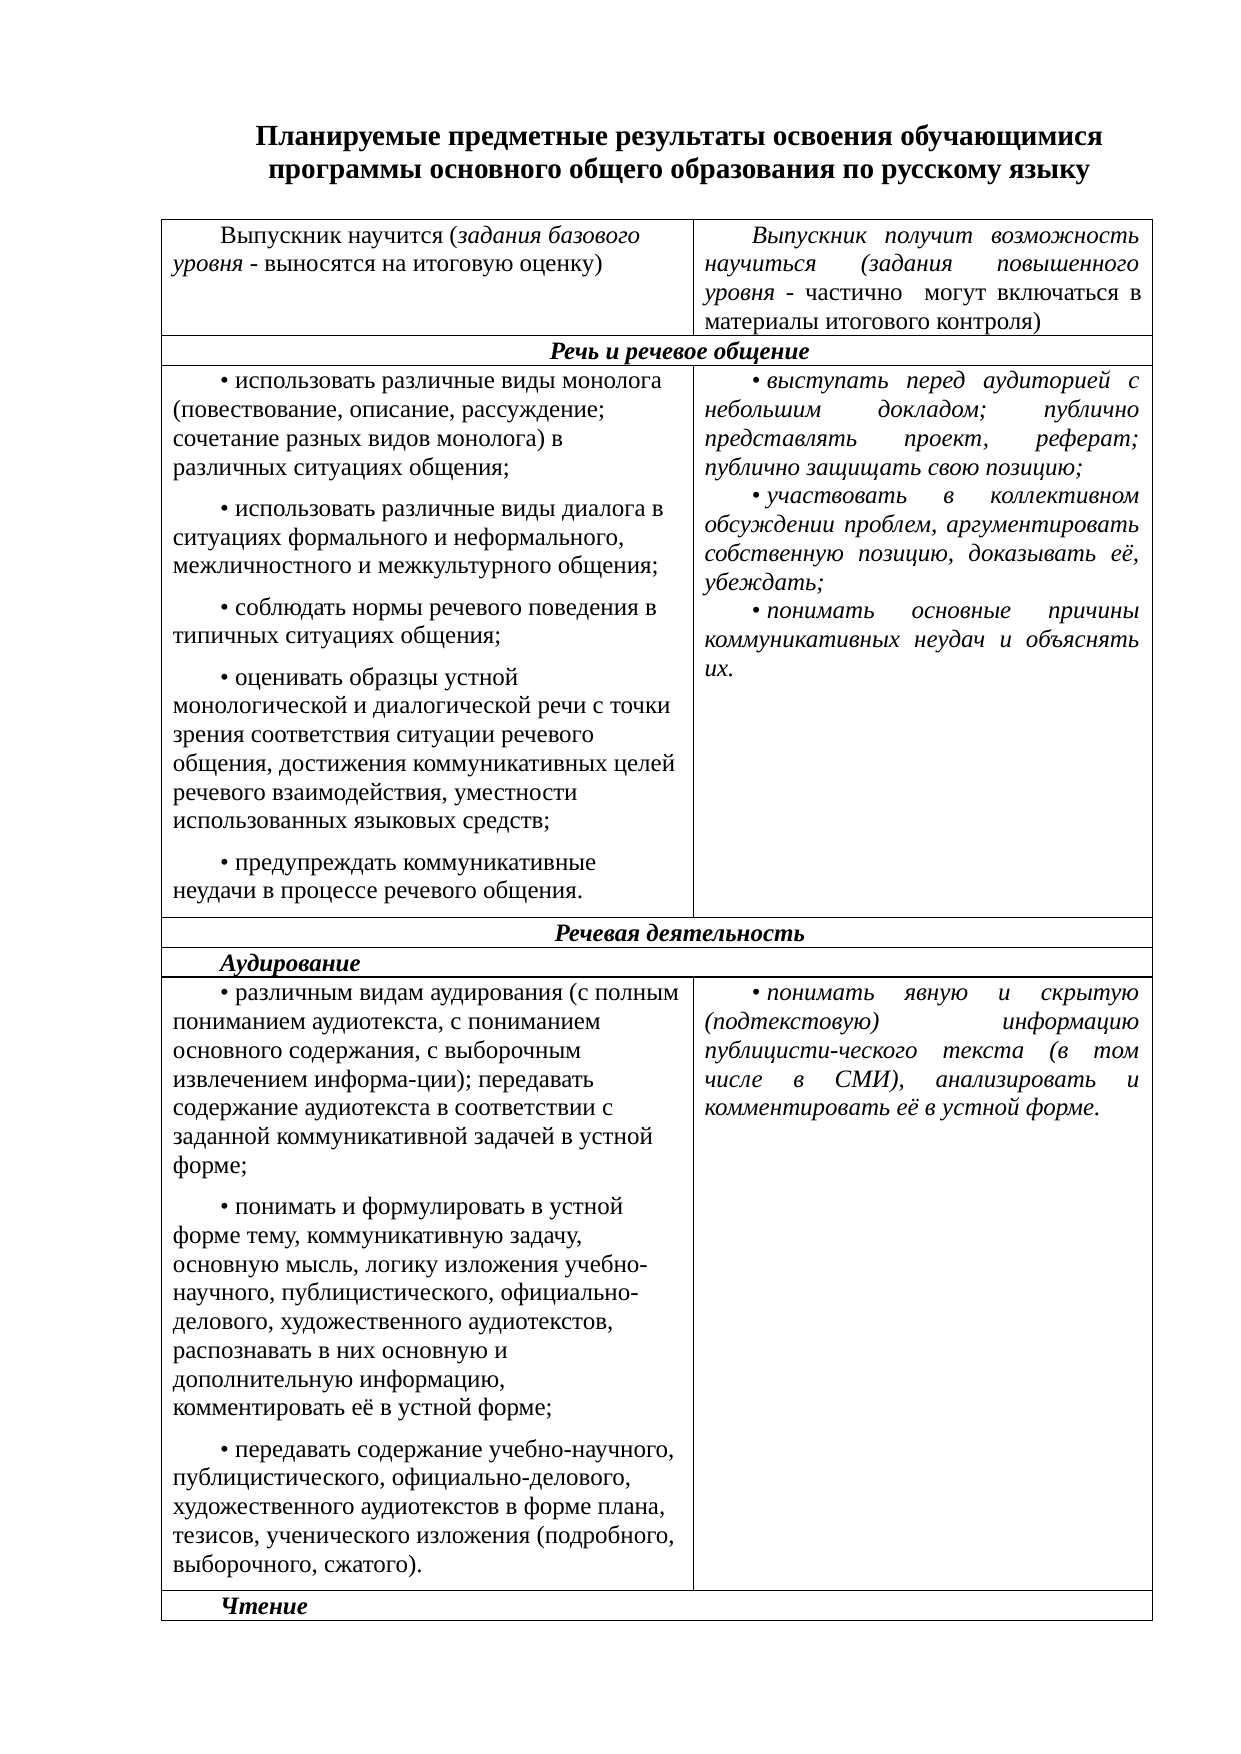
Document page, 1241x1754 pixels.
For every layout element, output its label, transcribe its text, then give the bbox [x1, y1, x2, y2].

table_cell • использовать различные виды монолога (повествование, описание, рассуждение; сочетание разных видов монолога) в различных ситуациях общения; • использовать различные виды диалога в ситуациях формального и неформального, межличностного и межкультурного общения; • соблюдать нормы речевого поведения в типичных ситуациях общения; • оценивать образцы устной монологической и диалогической речи с точки зрения соответствия ситуации речевого общения, достижения коммуникативных целей речевого взаимодействия, уместности использованных языковых средств; • предупреждать коммуникативные неудачи в процессе речевого общения. [162, 366, 693, 917]
table_cell Чтение [1142, 1591, 1152, 1620]
table_cell Аудирование [162, 948, 1152, 976]
table_cell • выступать перед аудиторией с небольшим докладом; публично представлять проект, реферат; публично защищать свою позицию; • участвовать в коллективном обсуждении проблем, аргументировать собственную позицию, доказывать её, убеждать; • понимать основные причины коммуникативных неудач и объяснять их. [694, 366, 1152, 917]
table_cell • различным видам аудирования (с полным пониманием аудиотекста, с пониманием основного содержания, с выборочным извлечением информа-ции); передавать содержание аудиотекста в соответствии с заданной коммуникативной задачей в устной форме; • понимать и формулировать в устной форме тему, коммуникативную задачу, основную мысль, логику изложения учебно-научного, публицистического, официально-делового, художественного аудиотекстов, распознавать в них основную и дополнительную информацию, комментировать её в устной форме; • передавать содержание учебно-научного, публицистического, официально-делового, художественного аудиотекстов в форме плана, тезисов, ученического изложения (подробного, выборочного, сжатого). [162, 978, 693, 1590]
table_header Выпускник научится (задания базового уровня - выносятся на итоговую оценку) [162, 220, 693, 335]
table_cell • понимать явную и скрытую (подтекстовую) информацию публицисти-ческого текста (в том числе в СМИ), анализировать и комментировать её в устной форме. [694, 978, 1152, 1590]
text Планируемые предметные результаты освоения обучающимися программы основного общего образования по русскому языку [177, 118, 1181, 185]
table_cell Чтение [162, 1591, 173, 1620]
